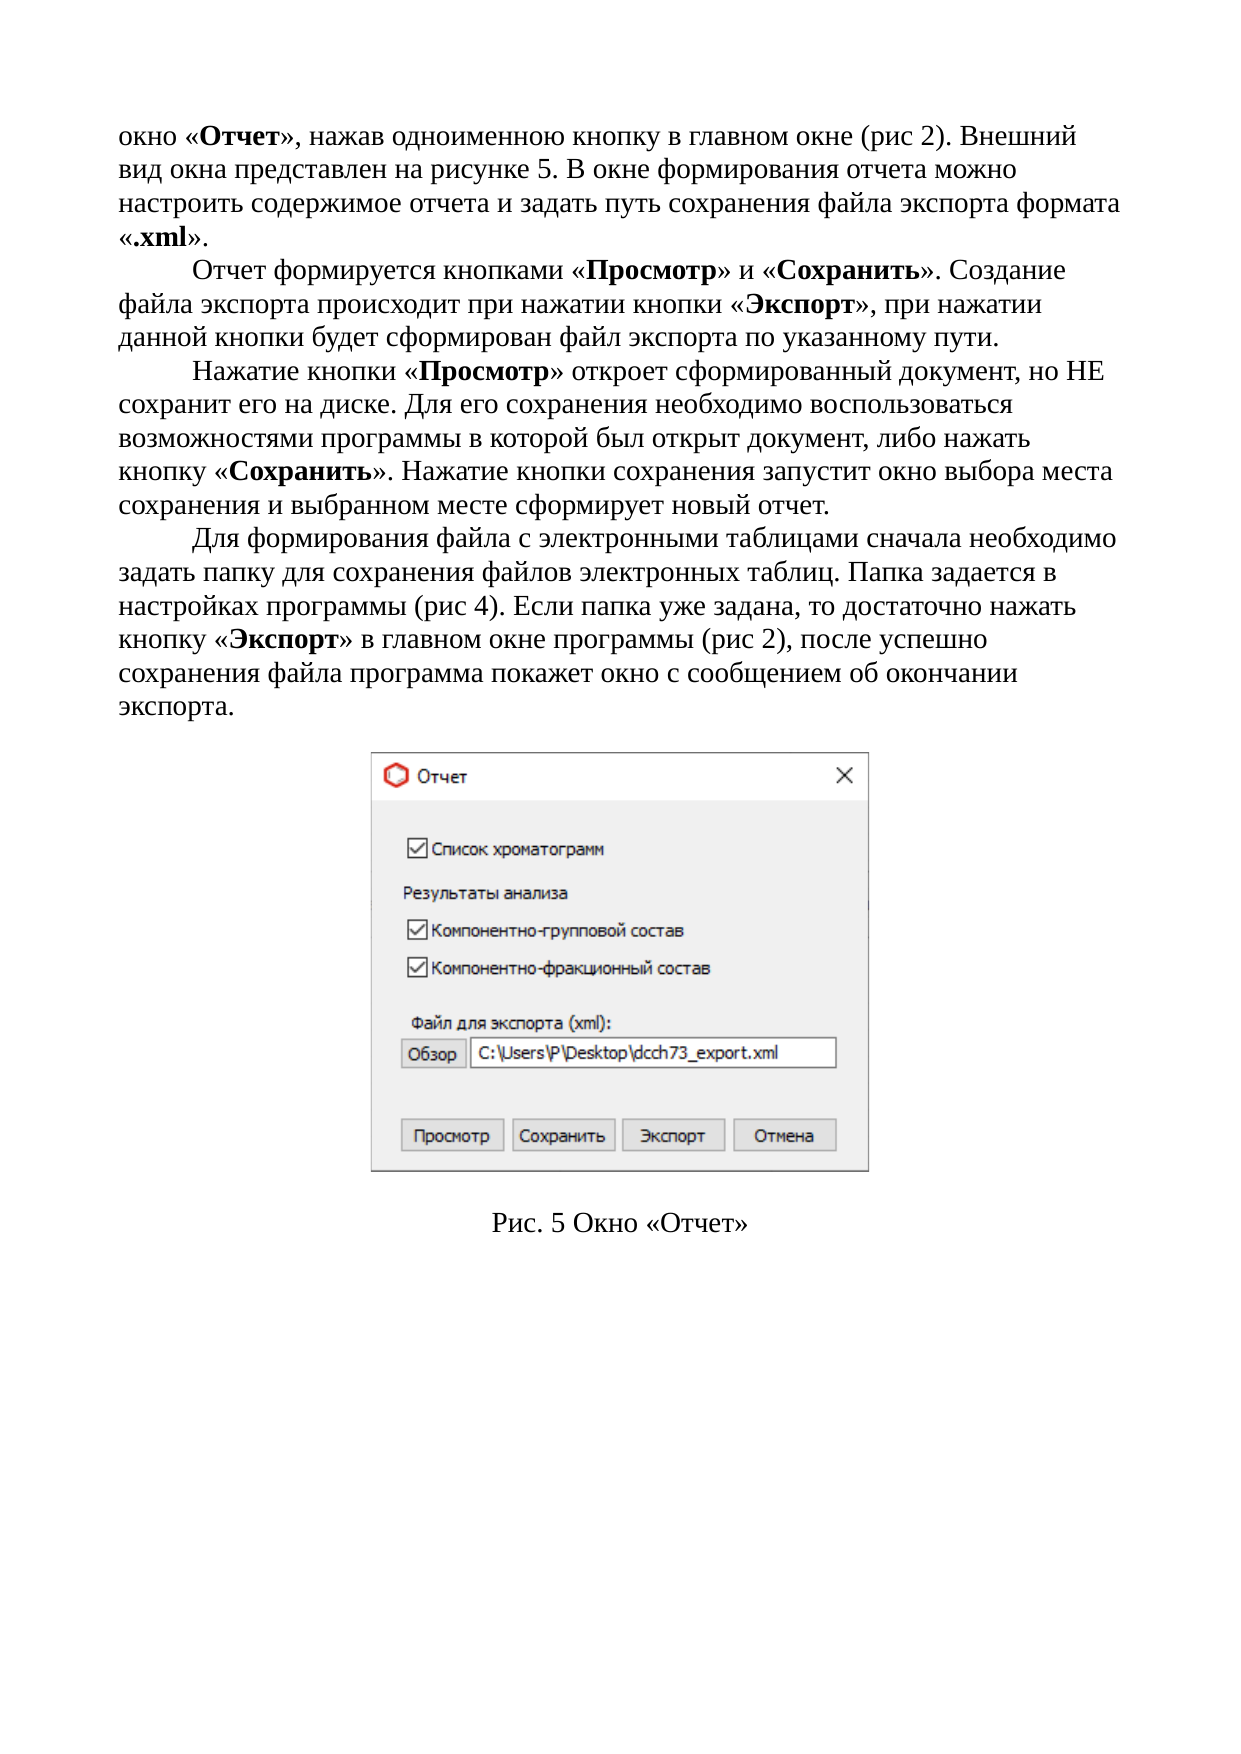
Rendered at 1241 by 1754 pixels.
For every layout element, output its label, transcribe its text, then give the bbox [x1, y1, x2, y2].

text Отчет формируется кнопками «Просмотр» и «Сохранить». Создание файла экспорта происходит при нажатии кнопки «Экспорт», при нажатии данной кнопки будет сформирован файл экспорта по указанному пути. [118, 252, 1122, 353]
text Для формирования файла с электронными таблицами сначала необходимо задать папку для сохранения файлов электронных таблиц. Папка задается в настройках программы (рис 4). Если папка уже задана, то достаточно нажать кнопку «Экспорт» в главном окне программы (рис 2), после успешно сохранения файла программа покажет окно с сообщением об окончании экспорта. [118, 521, 1122, 722]
text Рис. 5 Окно «Отчет» [118, 1205, 1122, 1238]
text Нажатие кнопки «Просмотр» откроет сформированный документ, но НЕ сохранит его на диске. Для его сохранения необходимо воспользоваться возможностями программы в которой был открыт документ, либо нажать кнопку «Сохранить». Нажатие кнопки сохранения запустит окно выбора места сохранения и выбранном месте сформирует новый отчет. [118, 353, 1122, 521]
picture [370, 752, 870, 1172]
text окно «Отчет», нажав одноименною кнопку в главном окне (рис 2). Внешний вид окна представлен на рисунке 5. В окне формирования отчета можно настроить содержимое отчета и задать путь сохранения файла экспорта формата «.xml». [118, 118, 1122, 252]
